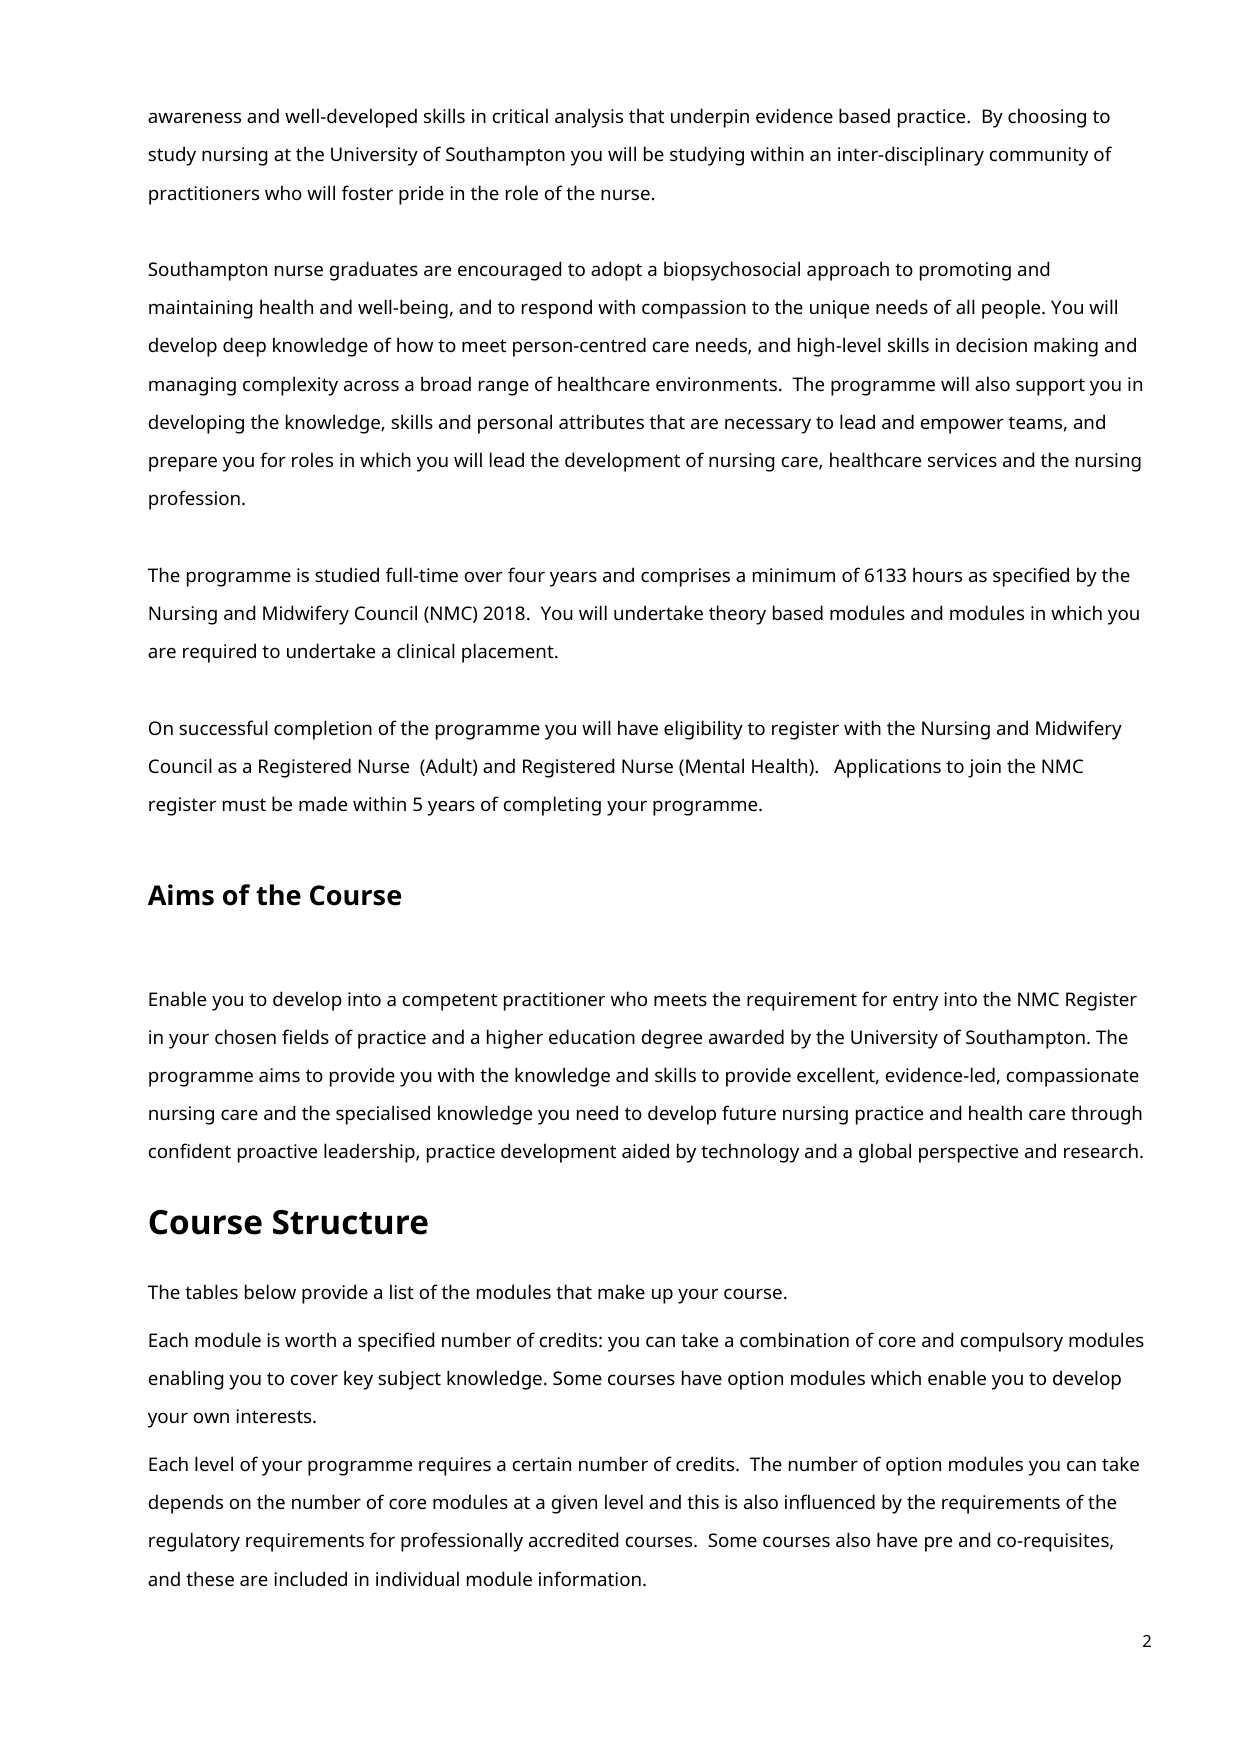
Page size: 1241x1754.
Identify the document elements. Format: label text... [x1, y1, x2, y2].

text Enable you to develop into a competent practitioner who meets the requirement for entry into the NMC Register in your chosen fields of practice and a higher education degree awarded by the University of Southampton. The programme aims to provide you with the knowledge and skills to provide excellent, evidence-led, compassionate nursing care and the specialised knowledge you need to develop future nursing practice and health care through confident proactive leadership, practice development aided by technology and a global perspective and research. [148, 986, 1152, 1164]
subtitle Course Structure [148, 1199, 1152, 1244]
text awareness and well-developed skills in critical analysis that underpin evidence based practice. By choosing to study nursing at the University of Southampton you will be studying within an inter-disciplinary community of practitioners who will foster pride in the role of the nurse. Southampton nurse graduates are encouraged to adopt a biopsychosocial approach to promoting and maintaining health and well-being, and to respond with compassion to the unique needs of all people. You will develop deep knowledge of how to meet person-centred care needs, and high-level skills in decision making and managing complexity across a broad range of healthcare environments. The programme will also support you in developing the knowledge, skills and personal attributes that are necessary to lead and empower teams, and prepare you for roles in which you will lead the development of nursing care, healthcare services and the nursing profession. The programme is studied full-time over four years and comprises a minimum of 6133 hours as specified by the Nursing and Midwifery Council (NMC) 2018. You will undertake theory based modules and modules in which you are required to undertake a clinical placement. On successful completion of the programme you will have eligibility to register with the Nursing and Midwifery Council as a Registered Nurse (Adult) and Registered Nurse (Mental Health). Applications to join the NMC register must be made within 5 years of completing your programme. [148, 103, 1145, 817]
subtitle Aims of the Course [148, 877, 1152, 913]
text Each level of your programme requires a certain number of credits. The number of option modules you can take depends on the number of core modules at a given level and this is also influenced by the requirements of the regulatory requirements for professionally accredited courses. Some courses also have pre and co-requisites, and these are included in individual module information. [148, 1451, 1152, 1591]
text The tables below provide a list of the modules that make up your course. [148, 1279, 1152, 1305]
text Each module is worth a specified number of credits: you can take a combination of core and compulsory modules enabling you to cover key subject knowledge. Some courses have option modules which enable you to develop your own interests. [148, 1327, 1152, 1429]
